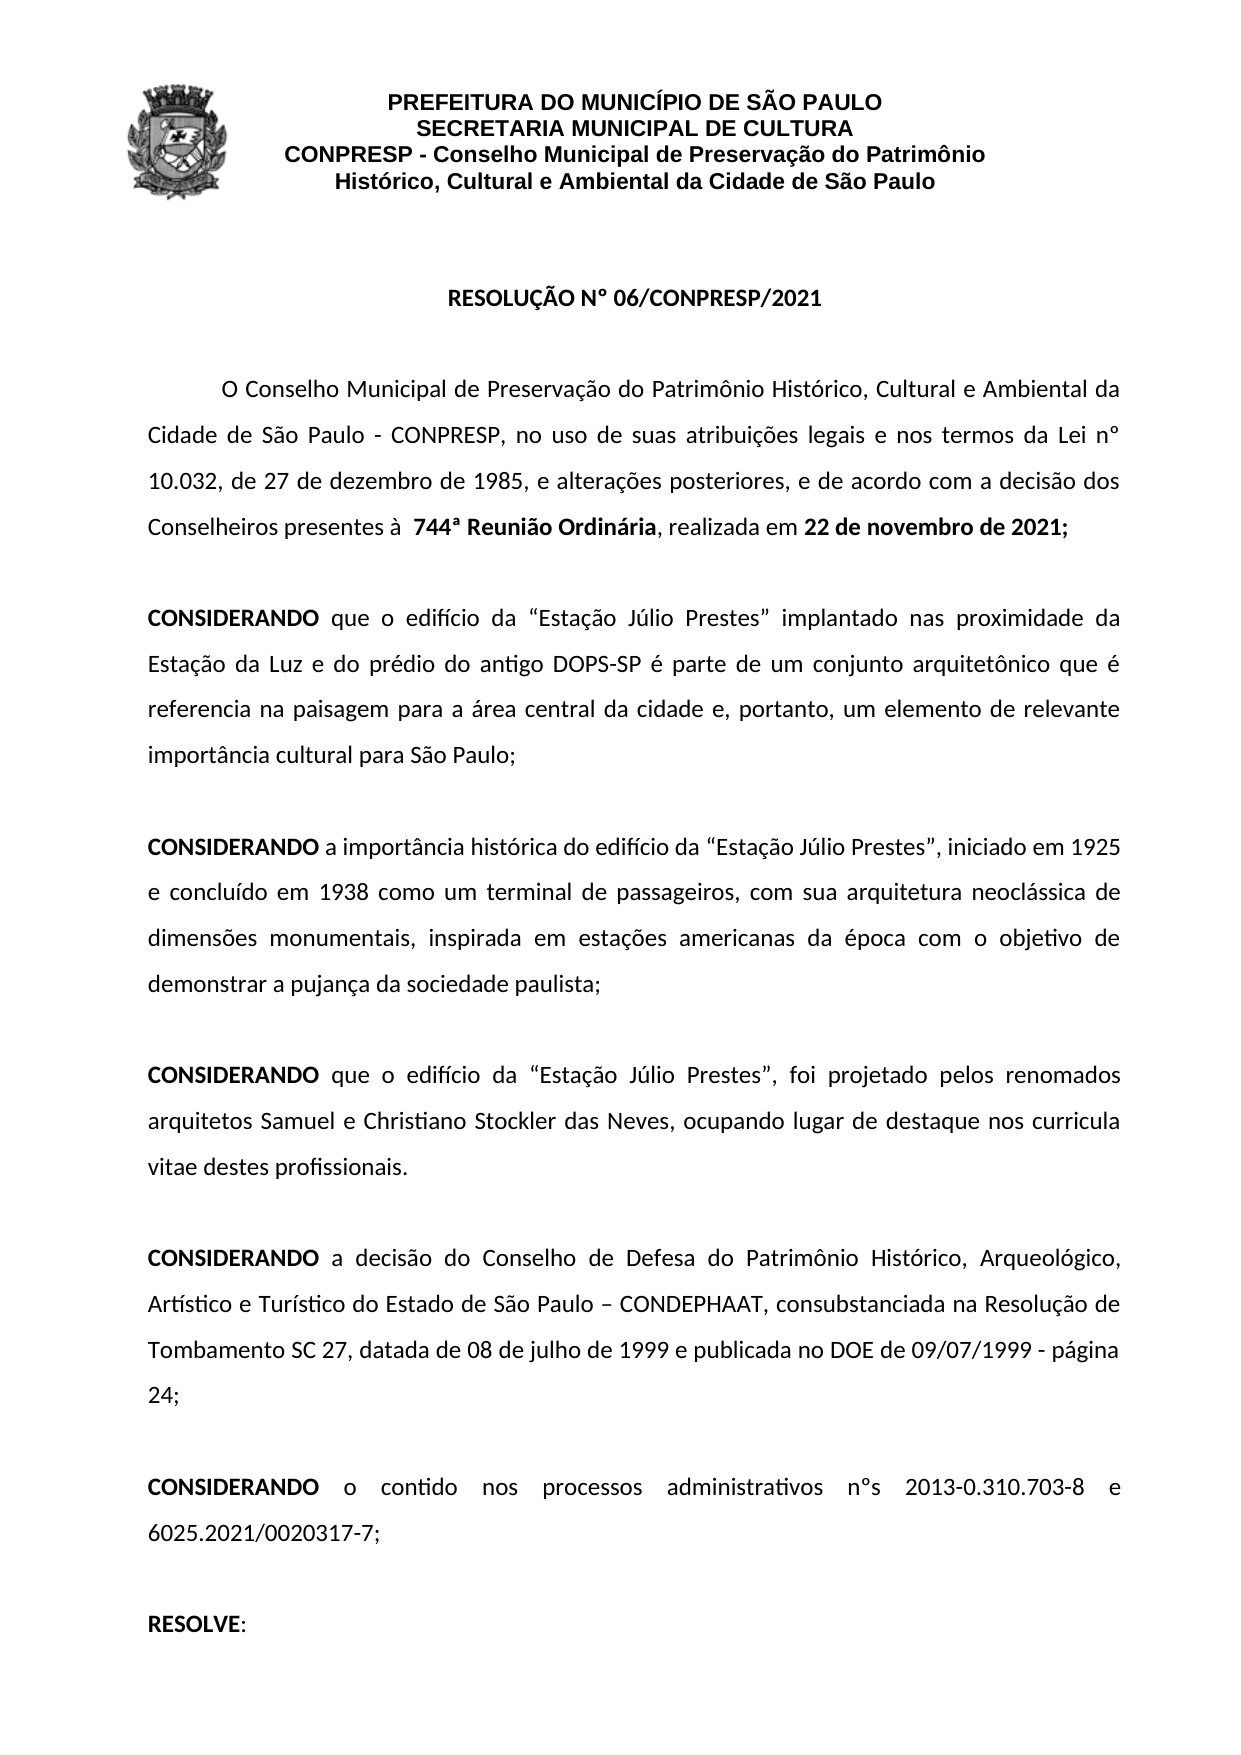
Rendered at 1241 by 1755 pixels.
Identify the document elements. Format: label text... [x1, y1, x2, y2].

text CONSIDERANDO o contido nos processos administrativos nºs 2013-0.310.703-8 e 6025.2021/0020317-7; [148, 1471, 1122, 1547]
text O Conselho Municipal de Preservação do Patrimônio Histórico, Cultural e Ambiental da Cidade de São Paulo - CONPRESP, no uso de suas atribuições legais e nos termos da Lei nº 10.032, de 27 de dezembro de 1985, e alterações posteriores, e de acordo com a decisão dos Conselheiros presentes à 744ª Reunião Ordinária, realizada em 22 de novembro de 2021; [148, 373, 1122, 541]
text RESOLUÇÃO Nº 06/CONPRESP/2021 [148, 282, 1122, 312]
text RESOLVE: [148, 1608, 1122, 1639]
text CONSIDERANDO a importância histórica do edifício da “Estação Júlio Prestes”, iniciado em 1925 e concluído em 1938 como um terminal de passageiros, com sua arquitetura neoclássica de dimensões monumentais, inspirada em estações americanas da época com o objetivo de demonstrar a pujança da sociedade paulista; [148, 831, 1122, 998]
text CONSIDERANDO a decisão do Conselho de Defesa do Patrimônio Histórico, Arqueológico, Artístico e Turístico do Estado de São Paulo – CONDEPHAAT, consubstanciada na Resolução de Tombamento SC 27, datada de 08 de julho de 1999 e publicada no DOE de 09/07/1999 - página 24; [148, 1242, 1122, 1410]
text CONSIDERANDO que o edifício da “Estação Júlio Prestes”, foi projetado pelos renomados arquitetos Samuel e Christiano Stockler das Neves, ocupando lugar de destaque nos curricula vitae destes profissionais. [148, 1059, 1122, 1181]
text CONSIDERANDO que o edifício da “Estação Júlio Prestes” implantado nas proximidade da Estação da Luz e do prédio do antigo DOPS-SP é parte de um conjunto arquitetônico que é referencia na paisagem para a área central da cidade e, portanto, um elemento de relevante importância cultural para São Paulo; [148, 602, 1122, 770]
